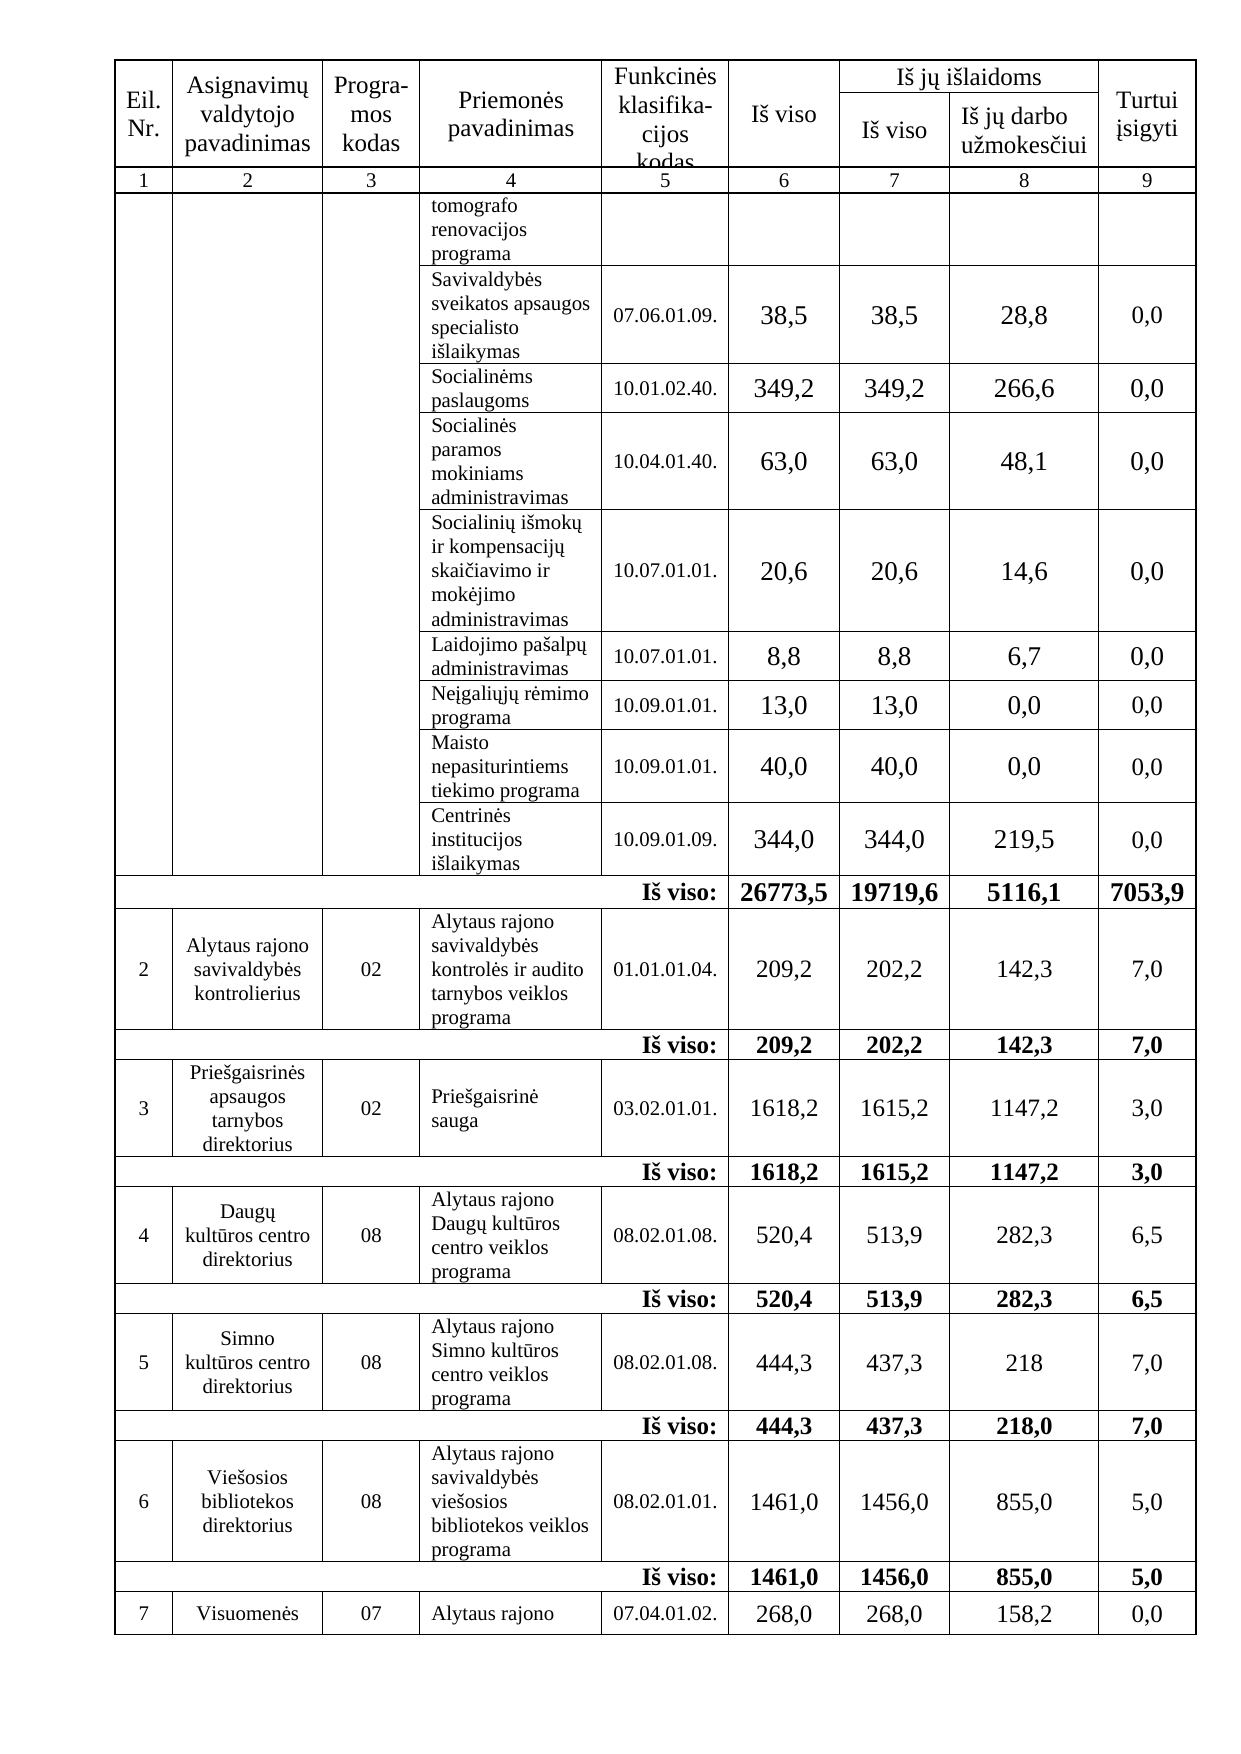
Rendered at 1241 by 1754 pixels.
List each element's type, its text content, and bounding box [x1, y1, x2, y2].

table_cell 9 [1099, 168, 1195, 192]
table_cell 1456,0 [840, 1562, 949, 1591]
table_cell 10.07.01.01. [602, 632, 728, 680]
table_cell Viešosios bibliotekos direktorius [173, 1441, 322, 1561]
table_cell 855,0 [950, 1441, 1098, 1561]
table_header Asignavimų valdytojo pavadinimas [173, 61, 322, 166]
table_cell 282,3 [950, 1187, 1098, 1283]
table_cell 1618,2 [729, 1157, 839, 1186]
table_cell [950, 194, 1098, 265]
table_cell 10.09.01.09. [602, 803, 728, 875]
table_cell 209,2 [729, 1030, 839, 1059]
table_cell 344,0 [840, 803, 949, 875]
table_cell 01.01.01.04. [602, 909, 728, 1029]
table_cell 513,9 [840, 1284, 949, 1313]
table_cell 63,0 [840, 413, 949, 509]
table_cell 158,2 [950, 1592, 1098, 1634]
table_cell 344,0 [729, 803, 839, 875]
table_cell 1461,0 [729, 1441, 839, 1561]
table_cell 03.02.01.01. [602, 1060, 728, 1156]
table_cell 40,0 [840, 730, 949, 802]
table_cell 0,0 [950, 681, 1098, 729]
table_cell 6,5 [1099, 1284, 1195, 1313]
table_cell 0,0 [1099, 266, 1195, 363]
table_cell Alytaus rajono Simno kultūros centro veiklos programa [420, 1314, 601, 1410]
table_cell 38,5 [840, 266, 949, 363]
table_cell 1615,2 [840, 1157, 949, 1186]
table_cell tomografo renovacijos programa [420, 194, 601, 265]
table_cell 7,0 [1099, 1030, 1195, 1059]
table_cell 7 [116, 1592, 172, 1634]
table_cell 40,0 [729, 730, 839, 802]
table_cell 1456,0 [840, 1441, 949, 1561]
table_cell 3 [116, 1060, 172, 1156]
table_cell 4 [420, 168, 601, 192]
table_cell 7053,9 [1099, 876, 1195, 907]
table_header Funkcinės klasifika-cijos kodas [602, 61, 728, 166]
table_cell 0,0 [1099, 364, 1195, 412]
table_cell [1099, 194, 1195, 265]
table_cell 0,0 [1099, 730, 1195, 802]
table_cell 202,2 [840, 909, 949, 1029]
table_cell 08 [323, 1441, 419, 1561]
table_cell 6 [116, 1441, 172, 1561]
table_header Turtui įsigyti [1099, 61, 1195, 166]
table_cell 437,3 [840, 1411, 949, 1440]
table_cell 63,0 [729, 413, 839, 509]
table_cell 08 [323, 1187, 419, 1283]
table_cell 0,0 [1099, 1592, 1195, 1634]
table_cell 07.04.01.02. [602, 1592, 728, 1634]
table_cell Iš viso: [116, 876, 728, 907]
table_cell 08.02.01.08. [602, 1187, 728, 1283]
table_cell 10.07.01.01. [602, 510, 728, 631]
table_cell 10.09.01.01. [602, 681, 728, 729]
table_cell [323, 194, 419, 875]
table_cell 268,0 [840, 1592, 949, 1634]
table_cell 08.02.01.08. [602, 1314, 728, 1410]
table_cell 4 [116, 1187, 172, 1283]
table_cell 1147,2 [950, 1157, 1098, 1186]
table_cell Iš viso: [116, 1030, 728, 1059]
table_cell 0,0 [1099, 681, 1195, 729]
table_cell 1 [116, 168, 172, 192]
table_cell 48,1 [950, 413, 1098, 509]
table_cell Visuomenės [173, 1592, 322, 1634]
table_cell 209,2 [729, 909, 839, 1029]
table_cell 219,5 [950, 803, 1098, 875]
table_cell 1618,2 [729, 1060, 839, 1156]
table_cell Simno kultūros centro direktorius [173, 1314, 322, 1410]
table_cell 13,0 [729, 681, 839, 729]
table_cell 13,0 [840, 681, 949, 729]
table_cell 6,7 [950, 632, 1098, 680]
table_cell 20,6 [729, 510, 839, 631]
table_cell 520,4 [729, 1284, 839, 1313]
table_cell 2 [116, 909, 172, 1029]
table_cell 02 [323, 1060, 419, 1156]
table_cell Iš jų darbo užmokesčiui [950, 93, 1098, 166]
table_cell 5,0 [1099, 1562, 1195, 1591]
table_header Iš viso [729, 61, 839, 166]
table_cell 20,6 [840, 510, 949, 631]
table_cell Priešgaisrinė sauga [420, 1060, 601, 1156]
table_cell 10.09.01.01. [602, 730, 728, 802]
table_cell Iš viso: [116, 1411, 728, 1440]
table_cell 7,0 [1099, 909, 1195, 1029]
table_header Priemonės pavadinimas [420, 61, 601, 166]
table_cell 3,0 [1099, 1157, 1195, 1186]
table_cell 5 [602, 168, 728, 192]
table_cell 513,9 [840, 1187, 949, 1283]
table_cell 520,4 [729, 1187, 839, 1283]
table_cell 8 [950, 168, 1098, 192]
table_cell 0,0 [1099, 803, 1195, 875]
table_cell Laidojimo pašalpų administravimas [420, 632, 601, 680]
table_cell Alytaus rajono Daugų kultūros centro veiklos programa [420, 1187, 601, 1283]
table_cell 8,8 [840, 632, 949, 680]
table_cell 5,0 [1099, 1441, 1195, 1561]
table_cell Daugų kultūros centro direktorius [173, 1187, 322, 1283]
table_cell 1147,2 [950, 1060, 1098, 1156]
table_cell 0,0 [1099, 413, 1195, 509]
table_cell 282,3 [950, 1284, 1098, 1313]
table_cell 07 [323, 1592, 419, 1634]
table_header Progra-mos kodas [323, 61, 419, 166]
table_cell 2 [173, 168, 322, 192]
table_cell 0,0 [950, 730, 1098, 802]
table_cell [116, 194, 172, 875]
table_cell 14,6 [950, 510, 1098, 631]
table_cell [729, 194, 839, 265]
table_cell 202,2 [840, 1030, 949, 1059]
table_cell 218 [950, 1314, 1098, 1410]
table_cell 855,0 [950, 1562, 1098, 1591]
table_cell 5 [116, 1314, 172, 1410]
table_cell Socialinių išmokų ir kompensacijų skaičiavimo ir mokėjimo administravimas [420, 510, 601, 631]
table_cell 3 [323, 168, 419, 192]
table_cell 142,3 [950, 909, 1098, 1029]
table_cell Iš viso: [116, 1157, 728, 1186]
table_cell Socialinės paramos mokiniams administravimas [420, 413, 601, 509]
table_cell 10.04.01.40. [602, 413, 728, 509]
table_cell Neįgaliųjų rėmimo programa [420, 681, 601, 729]
table_header Iš jų išlaidoms [840, 61, 1098, 92]
table_cell Alytaus rajono savivaldybės kontrolės ir audito tarnybos veiklos programa [420, 909, 601, 1029]
table_cell Alytaus rajono savivaldybės viešosios bibliotekos veiklos programa [420, 1441, 601, 1561]
table_cell 08.02.01.01. [602, 1441, 728, 1561]
table_cell 1615,2 [840, 1060, 949, 1156]
table_cell 10.01.02.40. [602, 364, 728, 412]
table_cell 0,0 [1099, 510, 1195, 631]
table_cell Centrinės institucijos išlaikymas [420, 803, 601, 875]
table_cell Alytaus rajono [420, 1592, 601, 1634]
table_cell 26773,5 [729, 876, 839, 907]
table_cell 437,3 [840, 1314, 949, 1410]
table_cell 1461,0 [729, 1562, 839, 1591]
table_cell 6 [729, 168, 839, 192]
table_cell Savivaldybės sveikatos apsaugos specialisto išlaikymas [420, 266, 601, 363]
table_cell [173, 194, 322, 875]
table_cell [602, 194, 728, 265]
table_cell 07.06.01.09. [602, 266, 728, 363]
table_cell [840, 194, 949, 265]
table_cell 38,5 [729, 266, 839, 363]
table_header Eil. Nr. [116, 61, 172, 166]
table_cell 268,0 [729, 1592, 839, 1634]
table_cell 5116,1 [950, 876, 1098, 907]
table_cell Iš viso: [116, 1284, 728, 1313]
table_cell 7,0 [1099, 1411, 1195, 1440]
table_cell Priešgaisrinės apsaugos tarnybos direktorius [173, 1060, 322, 1156]
table_cell 8,8 [729, 632, 839, 680]
table_cell 3,0 [1099, 1060, 1195, 1156]
table_cell Socialinėms paslaugoms [420, 364, 601, 412]
table_cell 08 [323, 1314, 419, 1410]
table_cell 218,0 [950, 1411, 1098, 1440]
table_cell 266,6 [950, 364, 1098, 412]
table_cell 444,3 [729, 1411, 839, 1440]
table_cell Iš viso: [116, 1562, 728, 1591]
table_cell 142,3 [950, 1030, 1098, 1059]
table_cell 444,3 [729, 1314, 839, 1410]
table_cell 02 [323, 909, 419, 1029]
table_cell 349,2 [840, 364, 949, 412]
table_cell 7 [840, 168, 949, 192]
table_cell Iš viso [840, 93, 949, 166]
table_cell 7,0 [1099, 1314, 1195, 1410]
table_cell Maisto nepasiturintiems tiekimo programa [420, 730, 601, 802]
table_cell 0,0 [1099, 632, 1195, 680]
table_cell 349,2 [729, 364, 839, 412]
table_cell 6,5 [1099, 1187, 1195, 1283]
table_cell 19719,6 [840, 876, 949, 907]
table_cell Alytaus rajono savivaldybės kontrolierius [173, 909, 322, 1029]
table_cell 28,8 [950, 266, 1098, 363]
